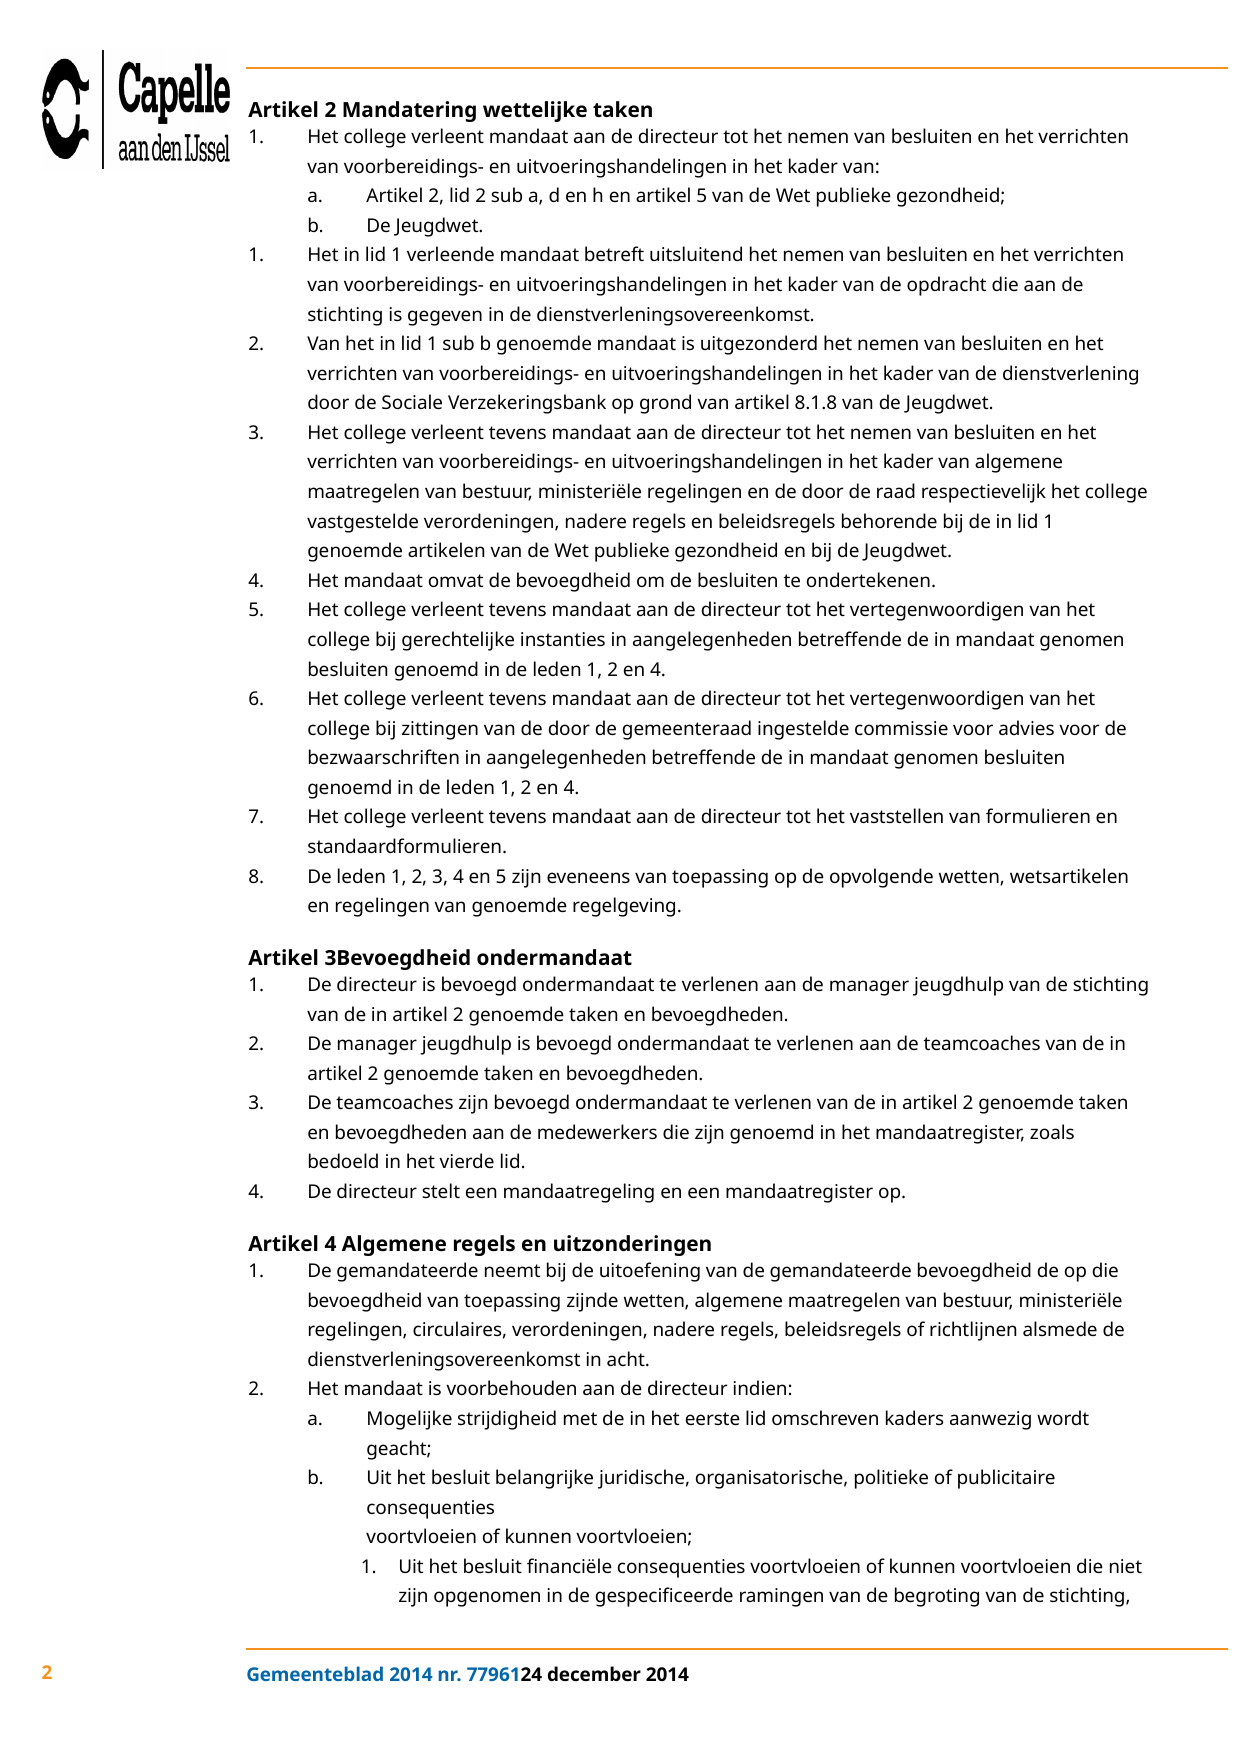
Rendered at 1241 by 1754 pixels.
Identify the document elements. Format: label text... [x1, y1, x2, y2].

picture [41, 47, 231, 172]
list Het college verleent tevens mandaat aan de directeur tot het nemen van besluiten en het verrichten van voorbereidings- en uitvoeringshandelingen in het kader van algemene maatregelen van bestuur, ministeriële regelingen en de door de raad respectievelijk het college vastgestelde verordeningen, nadere regels en beleidsregels behorende bij de in lid 1 genoemde artikelen van de Wet publieke gezondheid en bij de Jeugdwet. [248, 419, 1152, 563]
list Het college verleent tevens mandaat aan de directeur tot het vertegenwoordigen van het college bij gerechtelijke instanties in aangelegenheden betreffende de in mandaat genomen besluiten genoemd in de leden 1, 2 en 4. [248, 597, 1152, 681]
list Het mandaat omvat de bevoegdheid om de besluiten te ondertekenen. [248, 567, 1152, 593]
text Artikel 3Bevoegdheid ondermandaat [248, 943, 1152, 971]
list Artikel 2, lid 2 sub a, d en h en artikel 5 van de Wet publieke gezondheid; [307, 182, 1152, 208]
list Het college verleent mandaat aan de directeur tot het nemen van besluiten en het verrichten van voorbereidings- en uitvoeringshandelingen in het kader van: [248, 123, 1152, 178]
list Het mandaat is voorbehouden aan de directeur indien: [248, 1376, 1152, 1401]
list Uit het besluit belangrijke juridische, organisatorische, politieke of publicitaire consequenties [307, 1464, 1152, 1519]
list Uit het besluit financiële consequenties voortvloeien of kunnen voortvloeien die niet zijn opgenomen in de gespecificeerde ramingen van de begroting van de stichting, [361, 1553, 1152, 1608]
list De Jeugdwet. [307, 212, 1152, 238]
list De manager jeugdhulp is bevoegd ondermandaat te verlenen aan de teamcoaches van de in artikel 2 genoemde taken en bevoegdheden. [248, 1030, 1152, 1086]
list De leden 1, 2, 3, 4 en 5 zijn eveneens van toepassing op de opvolgende wetten, wetsartikelen en regelingen van genoemde regelgeving. [248, 863, 1152, 918]
list De directeur is bevoegd ondermandaat te verlenen aan de manager jeugdhulp van de stichting van de in artikel 2 genoemde taken en bevoegdheden. [248, 971, 1152, 1027]
text Artikel 2 Mandatering wettelijke taken [248, 95, 1152, 123]
list Mogelijke strijdigheid met de in het eerste lid omschreven kaders aanwezig wordt geacht; [307, 1405, 1152, 1460]
list De teamcoaches zijn bevoegd ondermandaat te verlenen van de in artikel 2 genoemde taken en bevoegdheden aan de medewerkers die zijn genoemd in het mandaatregister, zoals bedoeld in het vierde lid. [248, 1089, 1152, 1174]
list De directeur stelt een mandaatregeling en een mandaatregister op. [248, 1178, 1152, 1204]
list De gemandateerde neemt bij de uitoefening van de gemandateerde bevoegdheid de op die bevoegdheid van toepassing zijnde wetten, algemene maatregelen van bestuur, ministeriële regelingen, circulaires, verordeningen, nadere regels, beleidsregels of richtlijnen alsmede de dienstverleningsovereenkomst in acht. [248, 1257, 1152, 1372]
text Artikel 4 Algemene regels en uitzonderingen [248, 1229, 1152, 1257]
list Van het in lid 1 sub b genoemde mandaat is uitgezonderd het nemen van besluiten en het verrichten van voorbereidings- en uitvoeringshandelingen in het kader van de dienstverlening door de Sociale Verzekeringsbank op grond van artikel 8.1.8 van de Jeugdwet. [248, 330, 1152, 415]
list Het in lid 1 verleende mandaat betreft uitsluitend het nemen van besluiten en het verrichten van voorbereidings- en uitvoeringshandelingen in het kader van de opdracht die aan de stichting is gegeven in de dienstverleningsovereenkomst. [248, 242, 1152, 326]
list Het college verleent tevens mandaat aan de directeur tot het vertegenwoordigen van het college bij zittingen van de door de gemeenteraad ingestelde commissie voor advies voor de bezwaarschriften in aangelegenheden betreffende de in mandaat genomen besluiten genoemd in de leden 1, 2 en 4. [248, 685, 1152, 800]
list Het college verleent tevens mandaat aan de directeur tot het vaststellen van formulieren en standaardformulieren. [248, 804, 1152, 859]
list voortvloeien of kunnen voortvloeien; [307, 1523, 1152, 1549]
